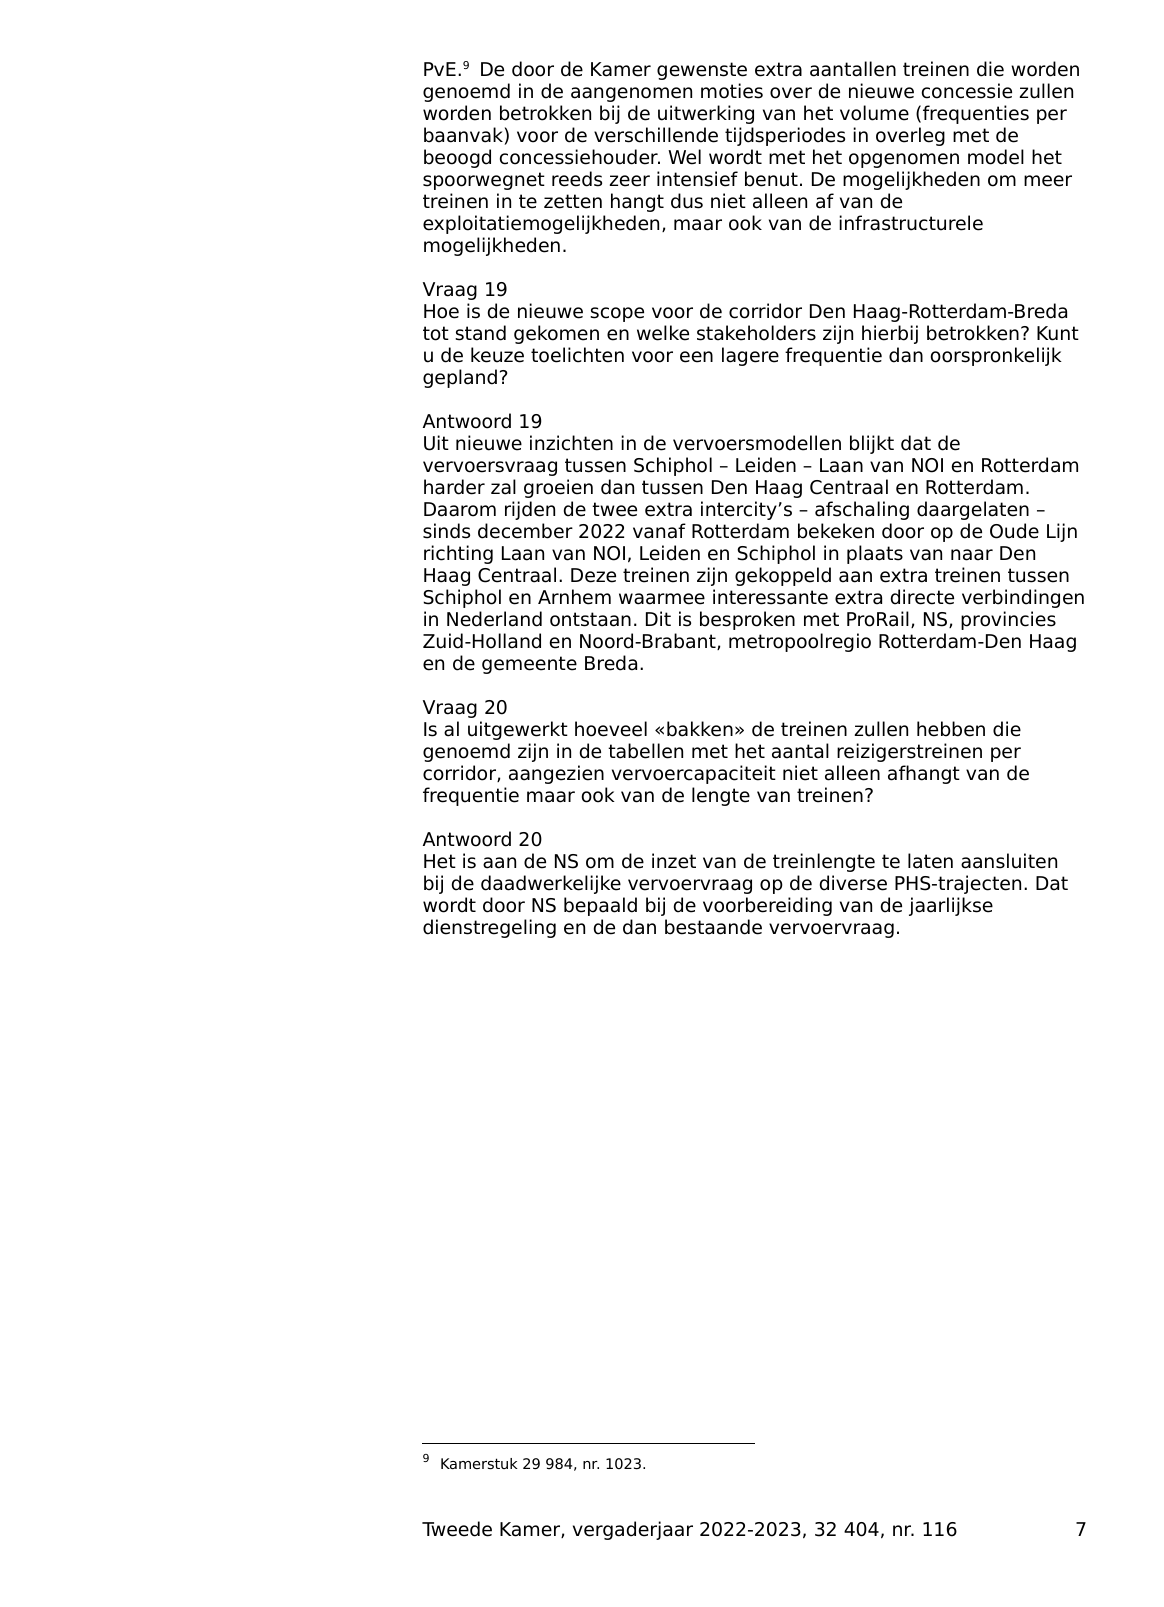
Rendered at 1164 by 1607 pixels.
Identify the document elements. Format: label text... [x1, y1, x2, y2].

text Antwoord 20 [422, 829, 1087, 851]
text Kamerstuk 29 984, nr. 1023. [422, 1452, 1087, 1474]
text Vraag 19 [422, 279, 1087, 301]
text Hoe is de nieuwe scope voor de corridor Den Haag-Rotterdam-Breda tot stand gekomen en welke stakeholders zijn hierbij betrokken? Kunt u de keuze toelichten voor een lagere frequentie dan oorspronkelijk gepland? [422, 301, 1087, 389]
text Vraag 20 [422, 697, 1087, 719]
text Is al uitgewerkt hoeveel «bakken» de treinen zullen hebben die genoemd zijn in de tabellen met het aantal reizigerstreinen per corridor, aangezien vervoercapaciteit niet alleen afhangt van de frequentie maar ook van de lengte van treinen? [422, 719, 1087, 807]
text Het is aan de NS om de inzet van de treinlengte te laten aansluiten bij de daadwerkelijke vervoervraag op de diverse PHS-trajecten. Dat wordt door NS bepaald bij de voorbereiding van de jaarlijkse dienstregeling en de dan bestaande vervoervraag. [422, 851, 1087, 939]
text Uit nieuwe inzichten in de vervoersmodellen blijkt dat de vervoersvraag tussen Schiphol – Leiden – Laan van NOI en Rotterdam harder zal groeien dan tussen Den Haag Centraal en Rotterdam. Daarom rijden de twee extra intercity’s – afschaling daargelaten – sinds december 2022 vanaf Rotterdam bekeken door op de Oude Lijn richting Laan van NOI, Leiden en Schiphol in plaats van naar Den Haag Centraal. Deze treinen zijn gekoppeld aan extra treinen tussen Schiphol en Arnhem waarmee interessante extra directe verbindingen in Nederland ontstaan. Dit is besproken met ProRail, NS, provincies Zuid-Holland en Noord-Brabant, metropoolregio Rotterdam-Den Haag en de gemeente Breda. [422, 433, 1087, 675]
text Antwoord 19 [422, 411, 1087, 433]
text PHS is integraal deel van het model dat is opgenomen in het Programma van Eisen (PvE) van de nieuwe hoofdrailnetconcessie. Dit is ook aangegeven in de antwoorden op de Kamervragen over het PvE. De door de Kamer gewenste extra aantallen treinen die worden genoemd in de aangenomen moties over de nieuwe concessie zullen worden betrokken bij de uitwerking van het volume (frequenties per baanvak) voor de verschillende tijdsperiodes in overleg met de beoogd concessiehouder. Wel wordt met het opgenomen model het spoorwegnet reeds zeer intensief benut. De mogelijkheden om meer treinen in te zetten hangt dus niet alleen af van de exploitatiemogelijkheden, maar ook van de infrastructurele mogelijkheden. [422, 59, 1087, 257]
